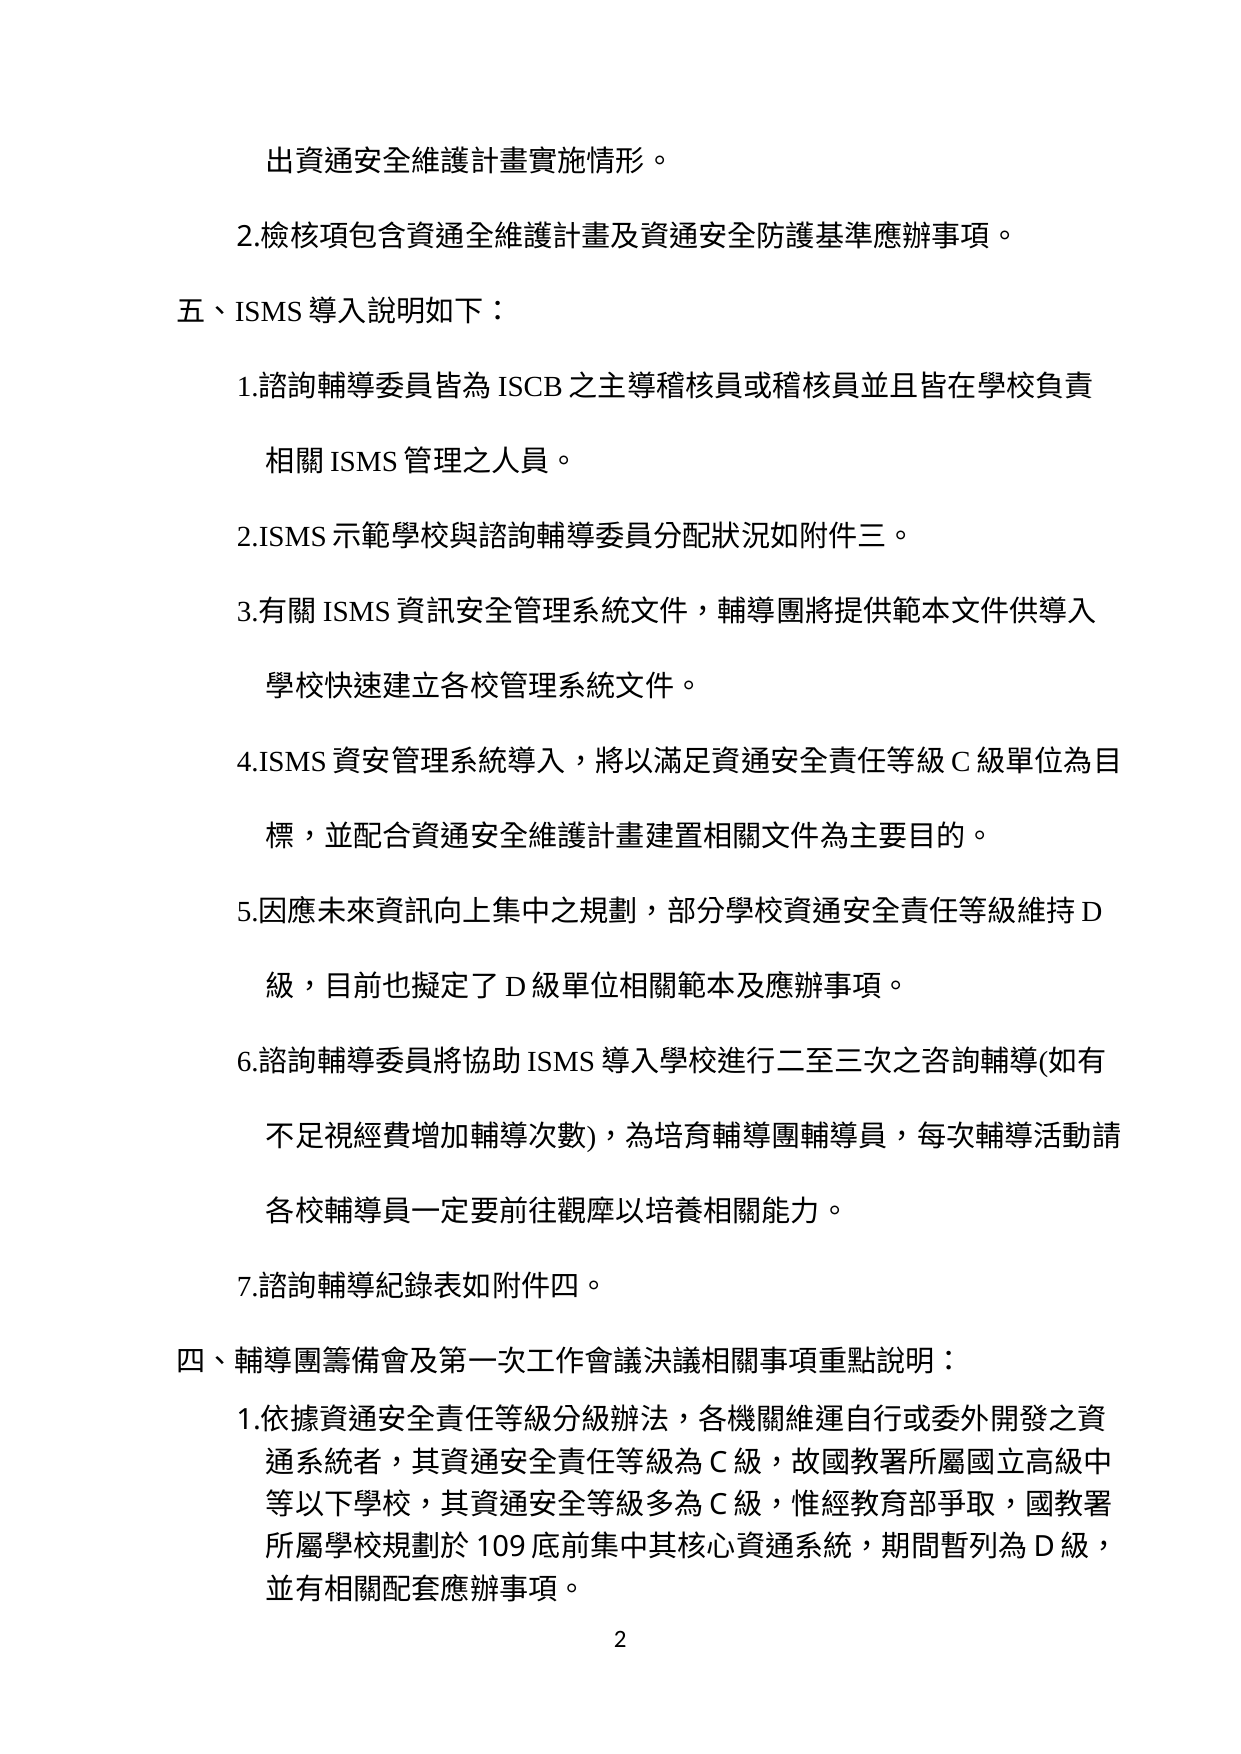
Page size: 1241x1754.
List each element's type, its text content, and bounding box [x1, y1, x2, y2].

text 6.諮詢輔導委員將協助ISMS導入學校進行二至三次之咨詢輔導(如有不足視經費增加輔導次數)，為培育輔導團輔導員，每次輔導活動請各校輔導員一定要前往觀犘以培養相關能力。 [237, 1021, 1122, 1246]
text 五、ISMS導入說明如下： [176, 271, 1122, 346]
text 出資通安全維護計畫實施情形。 [236, 121, 1122, 196]
text 2.ISMS示範學校與諮詢輔導委員分配狀況如附件三。 [237, 496, 1122, 571]
text 5.因應未來資訊向上集中之規劃，部分學校資通安全責任等級維持D級，目前也擬定了D級單位相關範本及應辦事項。 [237, 871, 1122, 1021]
text 1.依據資通安全責任等級分級辦法，各機關維運自行或委外開發之資通系統者，其資通安全責任等級為C級，故國教署所屬國立高級中等以下學校，其資通安全等級多為C級，惟經教育部爭取，國教署所屬學校規劃於109底前集中其核心資通系統，期間暫列為D級，並有相關配套應辦事項。 [236, 1396, 1122, 1608]
text 四、輔導團籌備會及第一次工作會議決議相關事項重點說明： [176, 1321, 1122, 1396]
text 7.諮詢輔導紀錄表如附件四。 [237, 1246, 1122, 1321]
text 3.有關ISMS資訊安全管理系統文件，輔導團將提供範本文件供導入學校快速建立各校管理系統文件。 [237, 571, 1122, 721]
text 1.諮詢輔導委員皆為ISCB之主導稽核員或稽核員並且皆在學校負責相關ISMS管理之人員。 [237, 346, 1122, 496]
text 4.ISMS資安管理系統導入，將以滿足資通安全責任等級C級單位為目標，並配合資通安全維護計畫建置相關文件為主要目的。 [237, 721, 1122, 871]
text 2.檢核項包含資通全維護計畫及資通安全防護基準應辦事項。 [236, 196, 1122, 271]
